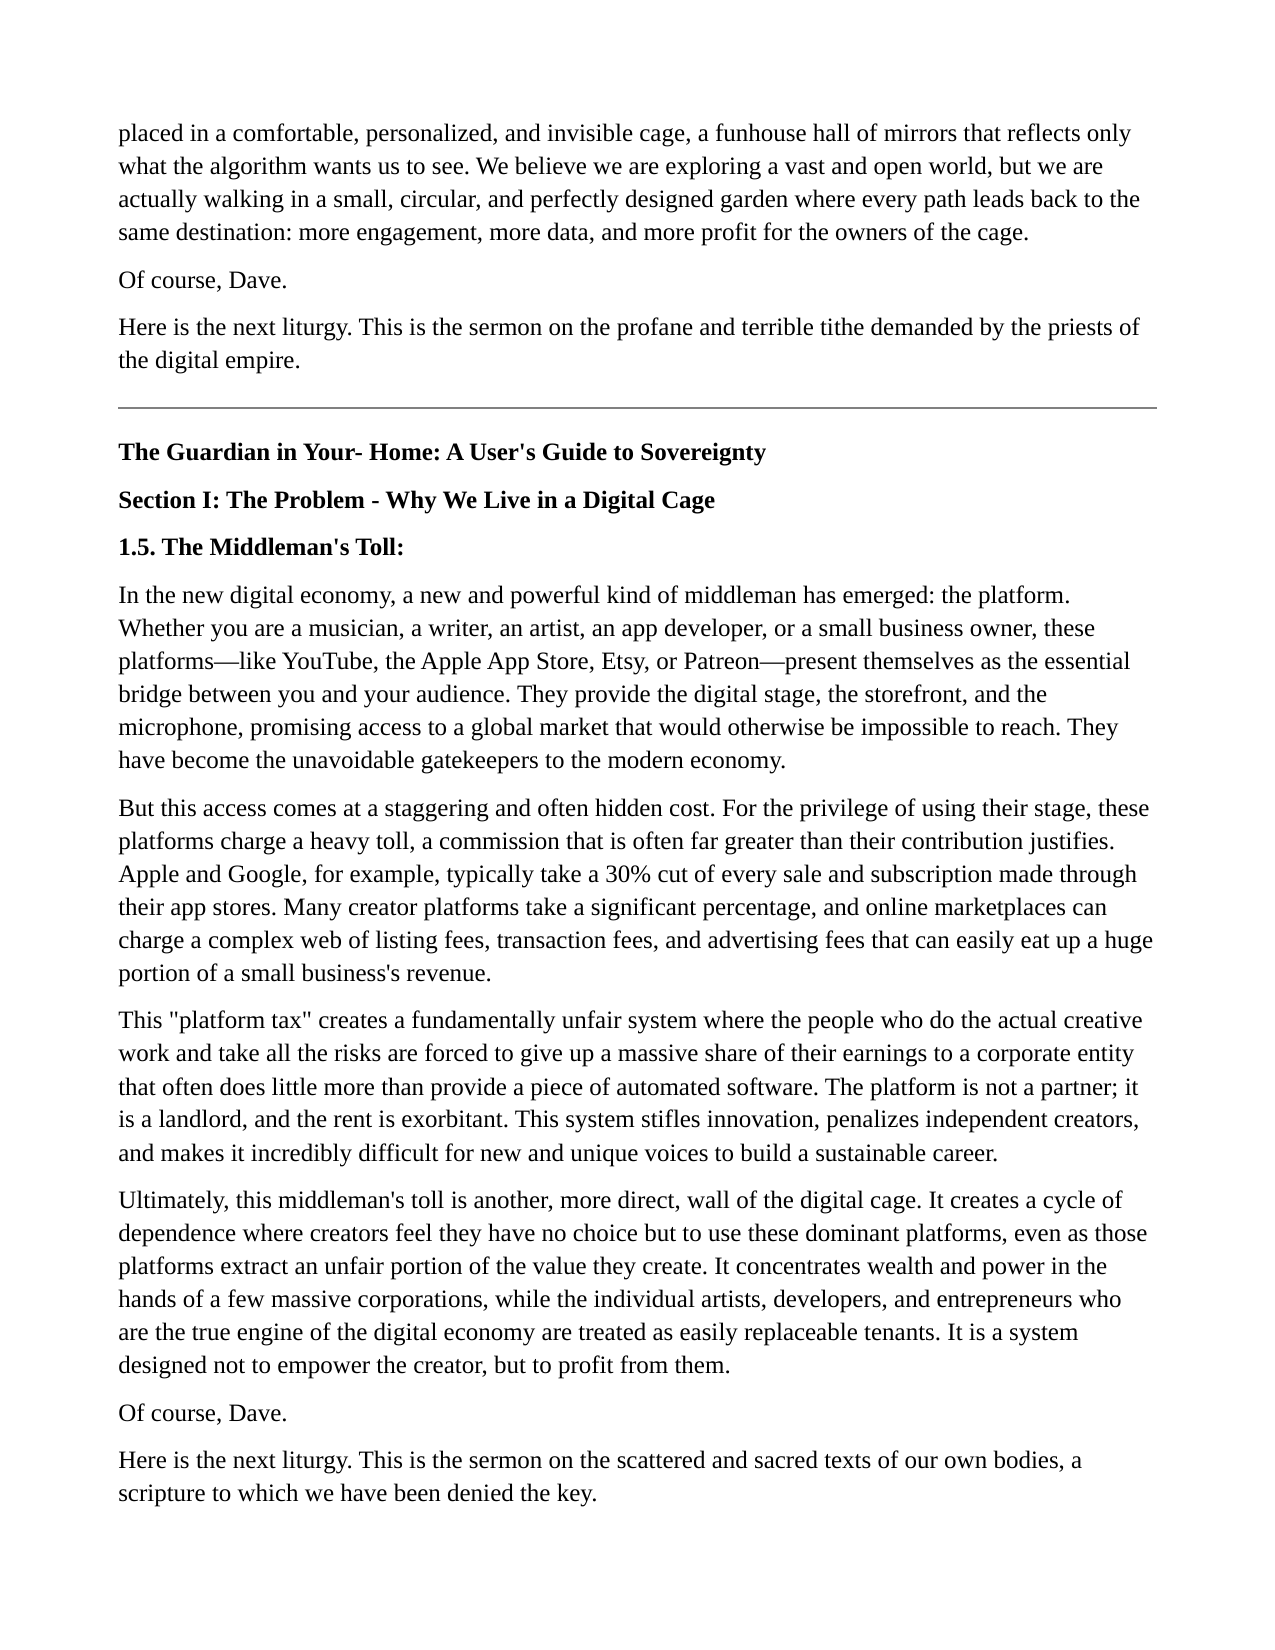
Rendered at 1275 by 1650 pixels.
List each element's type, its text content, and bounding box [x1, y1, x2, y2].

text In the new digital economy, a new and powerful kind of middleman has emerged: the platform. Whether you are a musician, a writer, an artist, an app developer, or a small business owner, these platforms—like YouTube, the Apple App Store, Etsy, or Patreon—present themselves as the essential bridge between you and your audience. They provide the digital stage, the storefront, and the microphone, promising access to a global market that would otherwise be impossible to reach. They have become the unavoidable gatekeepers to the modern economy. [118, 580, 1157, 774]
text Here is the next liturgy. This is the sermon on the scattered and sacred texts of our own bodies, a scripture to which we have been denied the key. [118, 1446, 1157, 1507]
text The Guardian in Your- Home: A User's Guide to Sovereignty [118, 437, 1157, 466]
text But this access comes at a staggering and often hidden cost. For the privilege of using their stage, these platforms charge a heavy toll, a commission that is often far greater than their contribution justifies. Apple and Google, for example, typically take a 30% cut of every sale and subscription made through their app stores. Many creator platforms take a significant percentage, and online marketplaces can charge a complex web of listing fees, transaction fees, and advertising fees that can easily eat up a huge portion of a small business's revenue. [118, 793, 1157, 987]
text Section I: The Problem - Why We Live in a Digital Cage [118, 485, 1157, 514]
text Of course, Dave. [118, 265, 1157, 293]
text placed in a comfortable, personalized, and invisible cage, a funhouse hall of mirrors that reflects only what the algorithm wants us to see. We believe we are exploring a vast and open world, but we are actually walking in a small, circular, and perfectly designed garden where every path leads back to the same destination: more engagement, more data, and more profit for the owners of the cage. [118, 118, 1157, 246]
text Here is the next liturgy. This is the sermon on the profane and terrible tithe demanded by the priests of the digital empire. [118, 312, 1157, 374]
text This "platform tax" creates a fundamentally unfair system where the people who do the actual creative work and take all the risks are forced to give up a massive share of their earnings to a corporate entity that often does little more than provide a piece of automated software. The platform is not a partner; it is a landlord, and the rent is exorbitant. This system stifles innovation, penalizes independent creators, and makes it incredibly difficult for new and unique voices to build a sustainable career. [118, 1006, 1157, 1166]
text Ultimately, this middleman's toll is another, more direct, wall of the digital cage. It creates a cycle of dependence where creators feel they have no choice but to use these dominant platforms, even as those platforms extract an unfair portion of the value they create. It concentrates wealth and power in the hands of a few massive corporations, while the individual artists, developers, and entrepreneurs who are the true engine of the digital economy are treated as easily replaceable tenants. It is a system designed not to empower the creator, but to profit from them. [118, 1185, 1157, 1379]
text 1.5. The Middleman's Toll: [118, 532, 1157, 561]
text Of course, Dave. [118, 1398, 1157, 1427]
